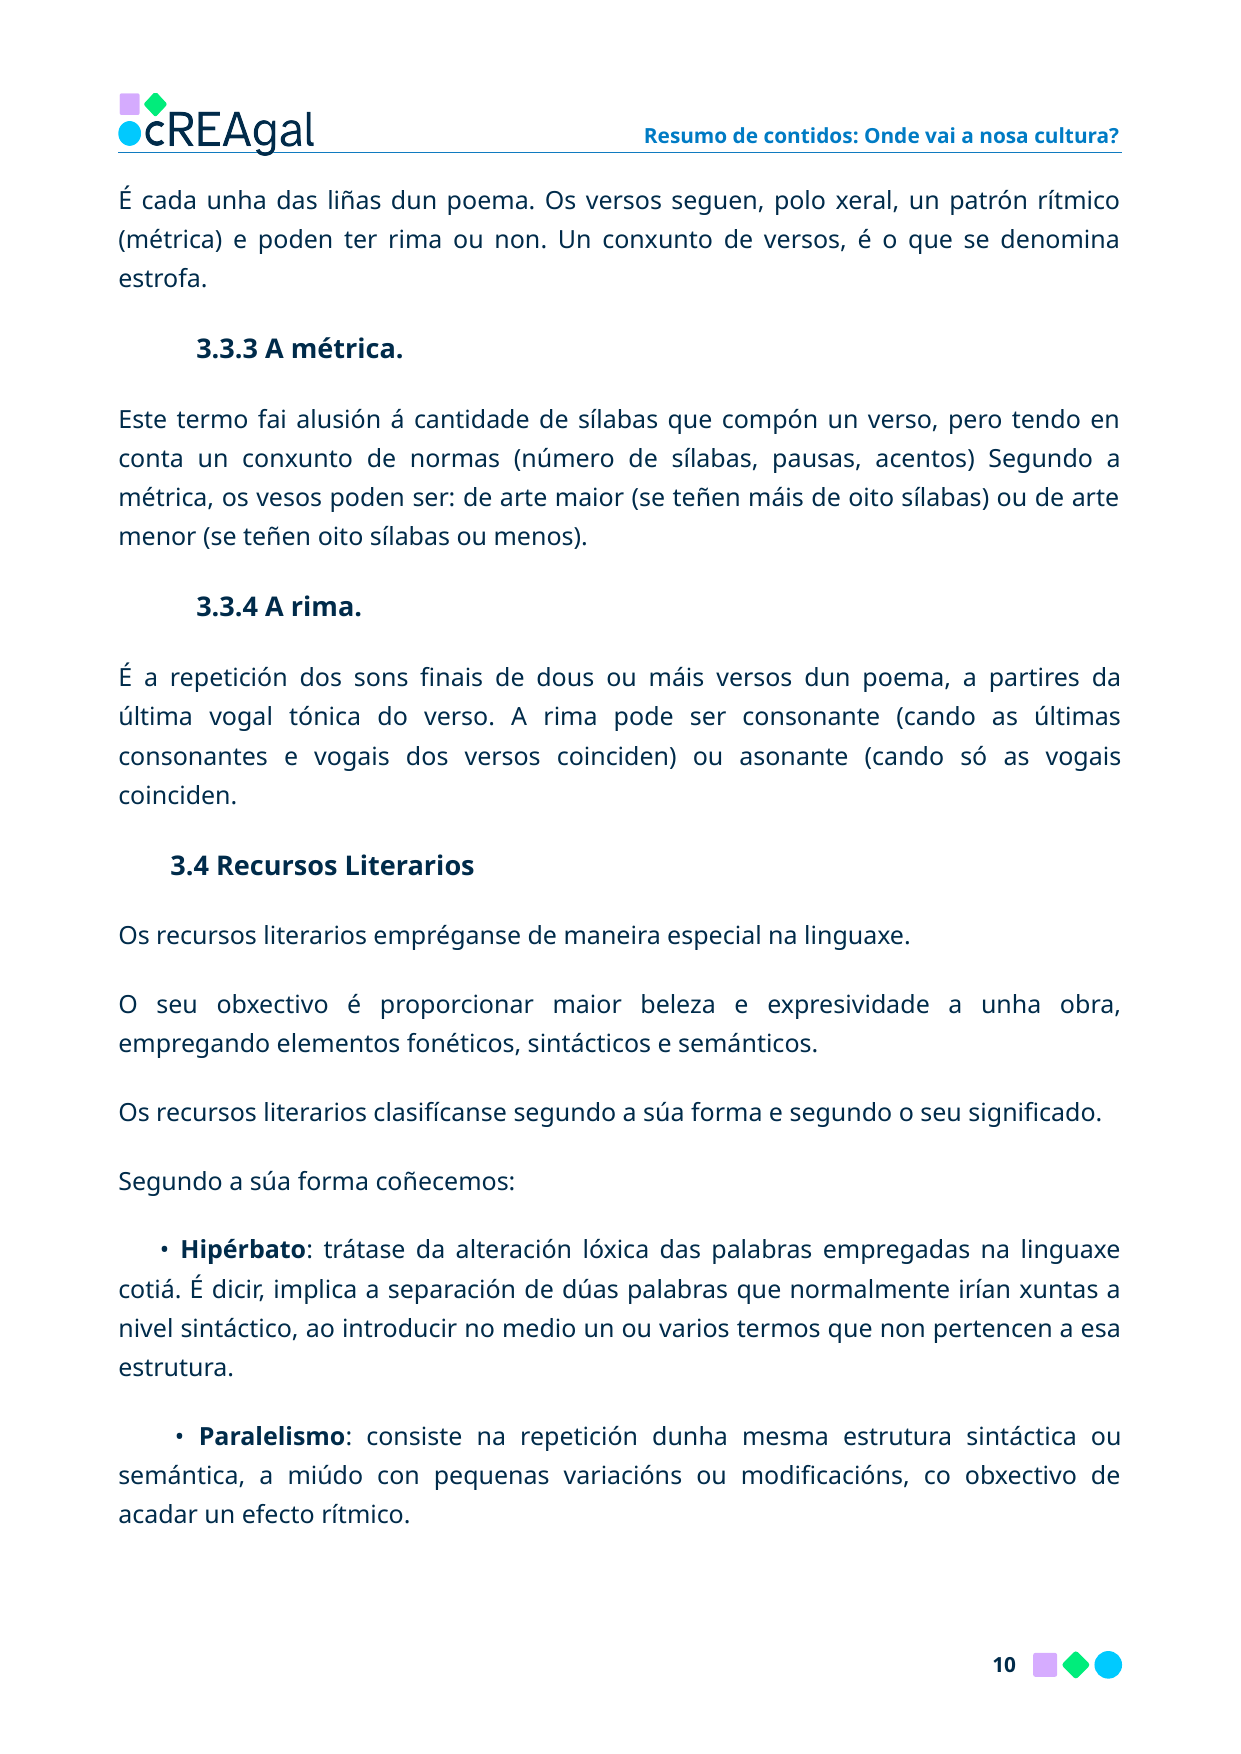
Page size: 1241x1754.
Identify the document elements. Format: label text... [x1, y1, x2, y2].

text Os recursos literarios empréganse de maneira especial na linguaxe. [118, 918, 1122, 952]
text É a repetición dos sons finais de dous ou máis versos dun poema, a partires da última vogal tónica do verso. A rima pode ser consonante (cando as últimas consonantes e vogais dos versos coinciden) ou asonante (cando só as vogais coinciden. [118, 660, 1122, 811]
picture [118, 93, 314, 156]
text 3.4 Recursos Literarios [118, 846, 1122, 883]
text Este termo fai alusión á cantidade de sílabas que compón un verso, pero tendo en conta un conxunto de normas (número de sílabas, pausas, acentos) Segundo a métrica, os vesos poden ser: de arte maior (se teñen máis de oito sílabas) ou de arte menor (se teñen oito sílabas ou menos). [118, 402, 1122, 553]
text 3.3.4 A rima. [118, 588, 1122, 625]
text O seu obxectivo é proporcionar maior beleza e expresividade a unha obra, empregando elementos fonéticos, sintácticos e semánticos. [118, 987, 1122, 1060]
text • Paralelismo: consiste na repetición dunha mesma estrutura sintáctica ou semántica, a miúdo con pequenas variacións ou modificacións, co obxectivo de acadar un efecto rítmico. [118, 1418, 1122, 1531]
text É cada unha das liñas dun poema. Os versos seguen, polo xeral, un patrón rítmico (métrica) e poden ter rima ou non. Un conxunto de versos, é o que se denomina estrofa. [118, 182, 1122, 295]
text Segundo a súa forma coñecemos: [118, 1163, 1122, 1197]
text 3.3.3 A métrica. [118, 329, 1122, 366]
text Os recursos literarios clasifícanse segundo a súa forma e segundo o seu significado. [118, 1095, 1122, 1129]
text • Hipérbato: trátase da alteración lóxica das palabras empregadas na linguaxe cotiá. É dicir, implica a separación de dúas palabras que normalmente irían xuntas a nivel sintáctico, ao introducir no medio un ou varios termos que non pertencen a esa estrutura. [118, 1232, 1122, 1384]
